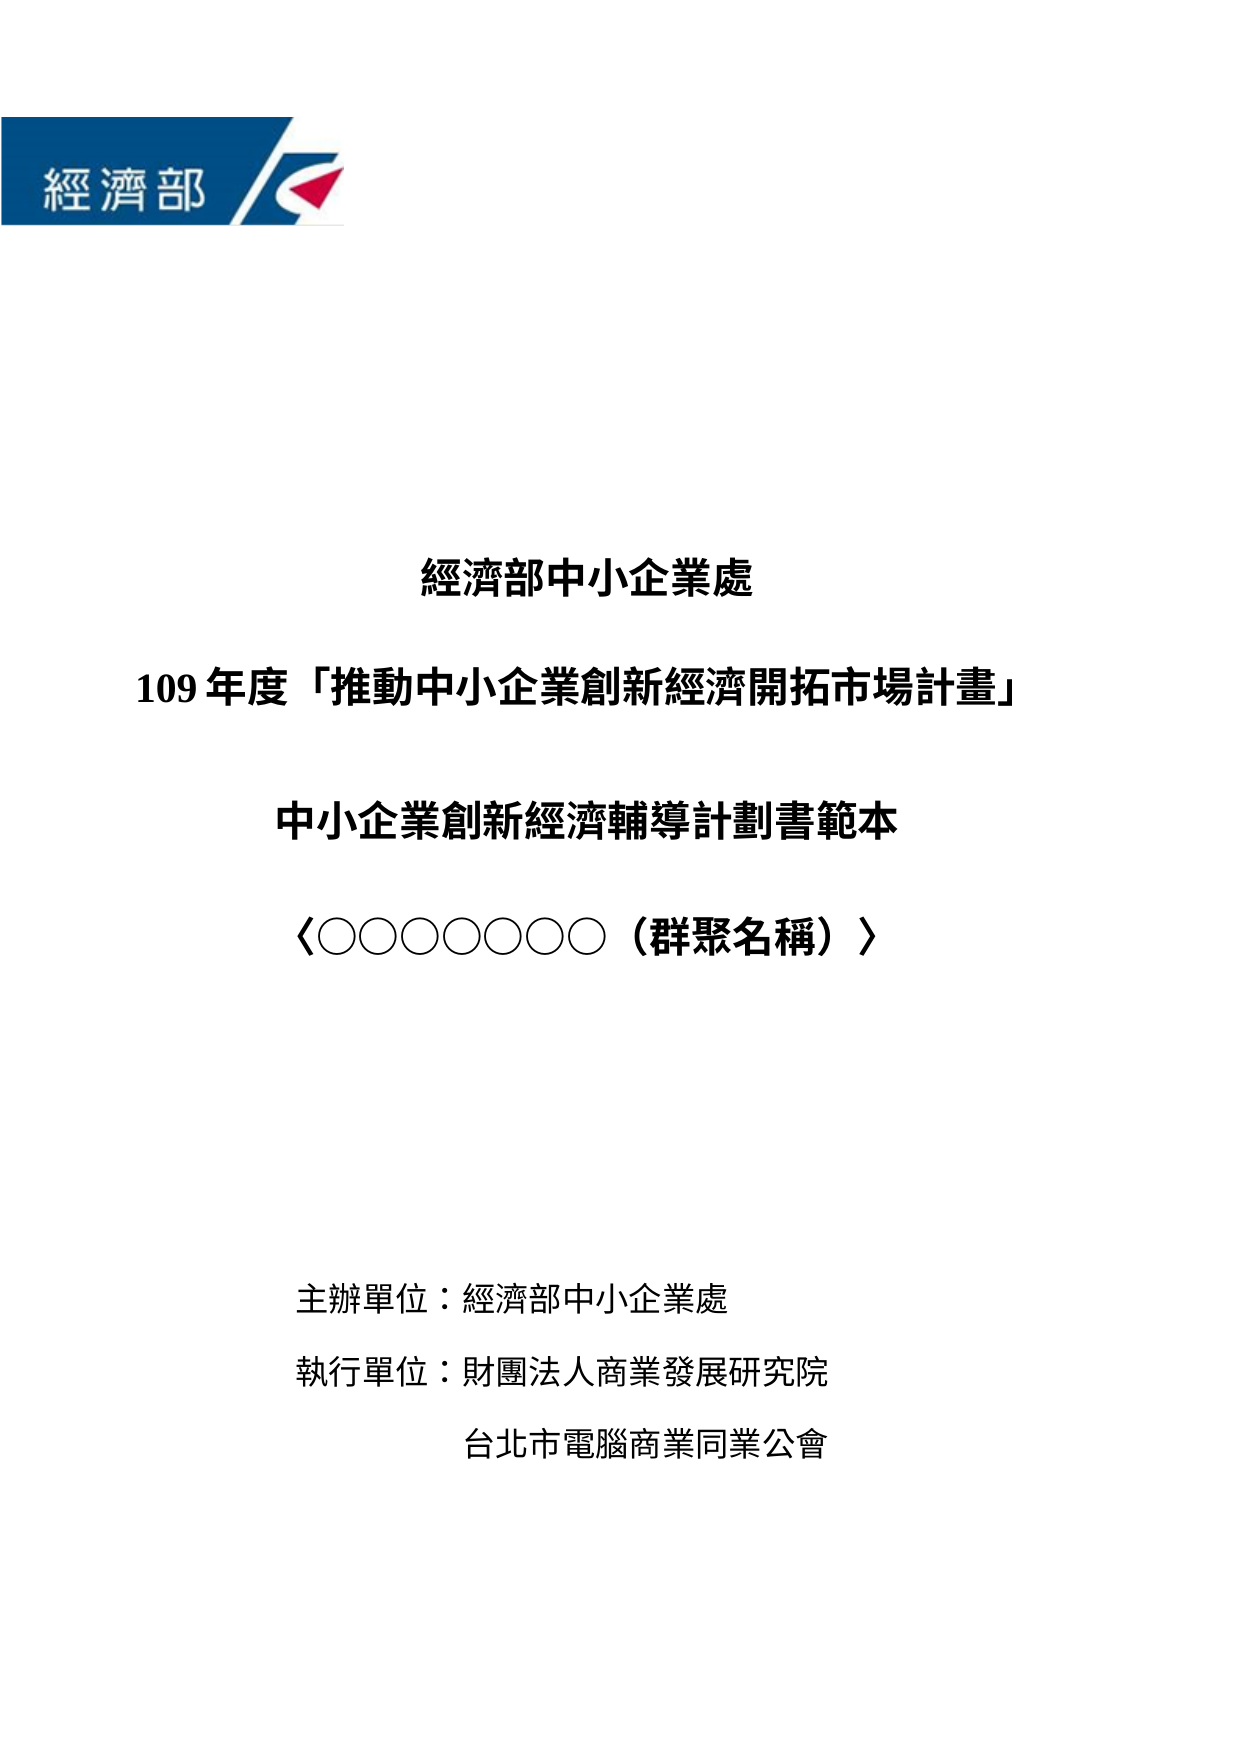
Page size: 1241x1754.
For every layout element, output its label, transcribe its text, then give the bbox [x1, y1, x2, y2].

text 主辦單位：經濟部中小企業處 [295, 1273, 1120, 1321]
text 109年度「推動中小企業創新經濟開拓市場計畫」 [53, 654, 1120, 715]
text 〈○○○○○○○（群聚名稱）〉 [53, 904, 1120, 964]
text 中小企業創新經濟輔導計劃書範本 [53, 788, 1120, 849]
text 經濟部中小企業處 [53, 545, 1120, 606]
text 執行單位：財團法人商業發展研究院 台北市電腦商業同業公會 [295, 1345, 1120, 1466]
